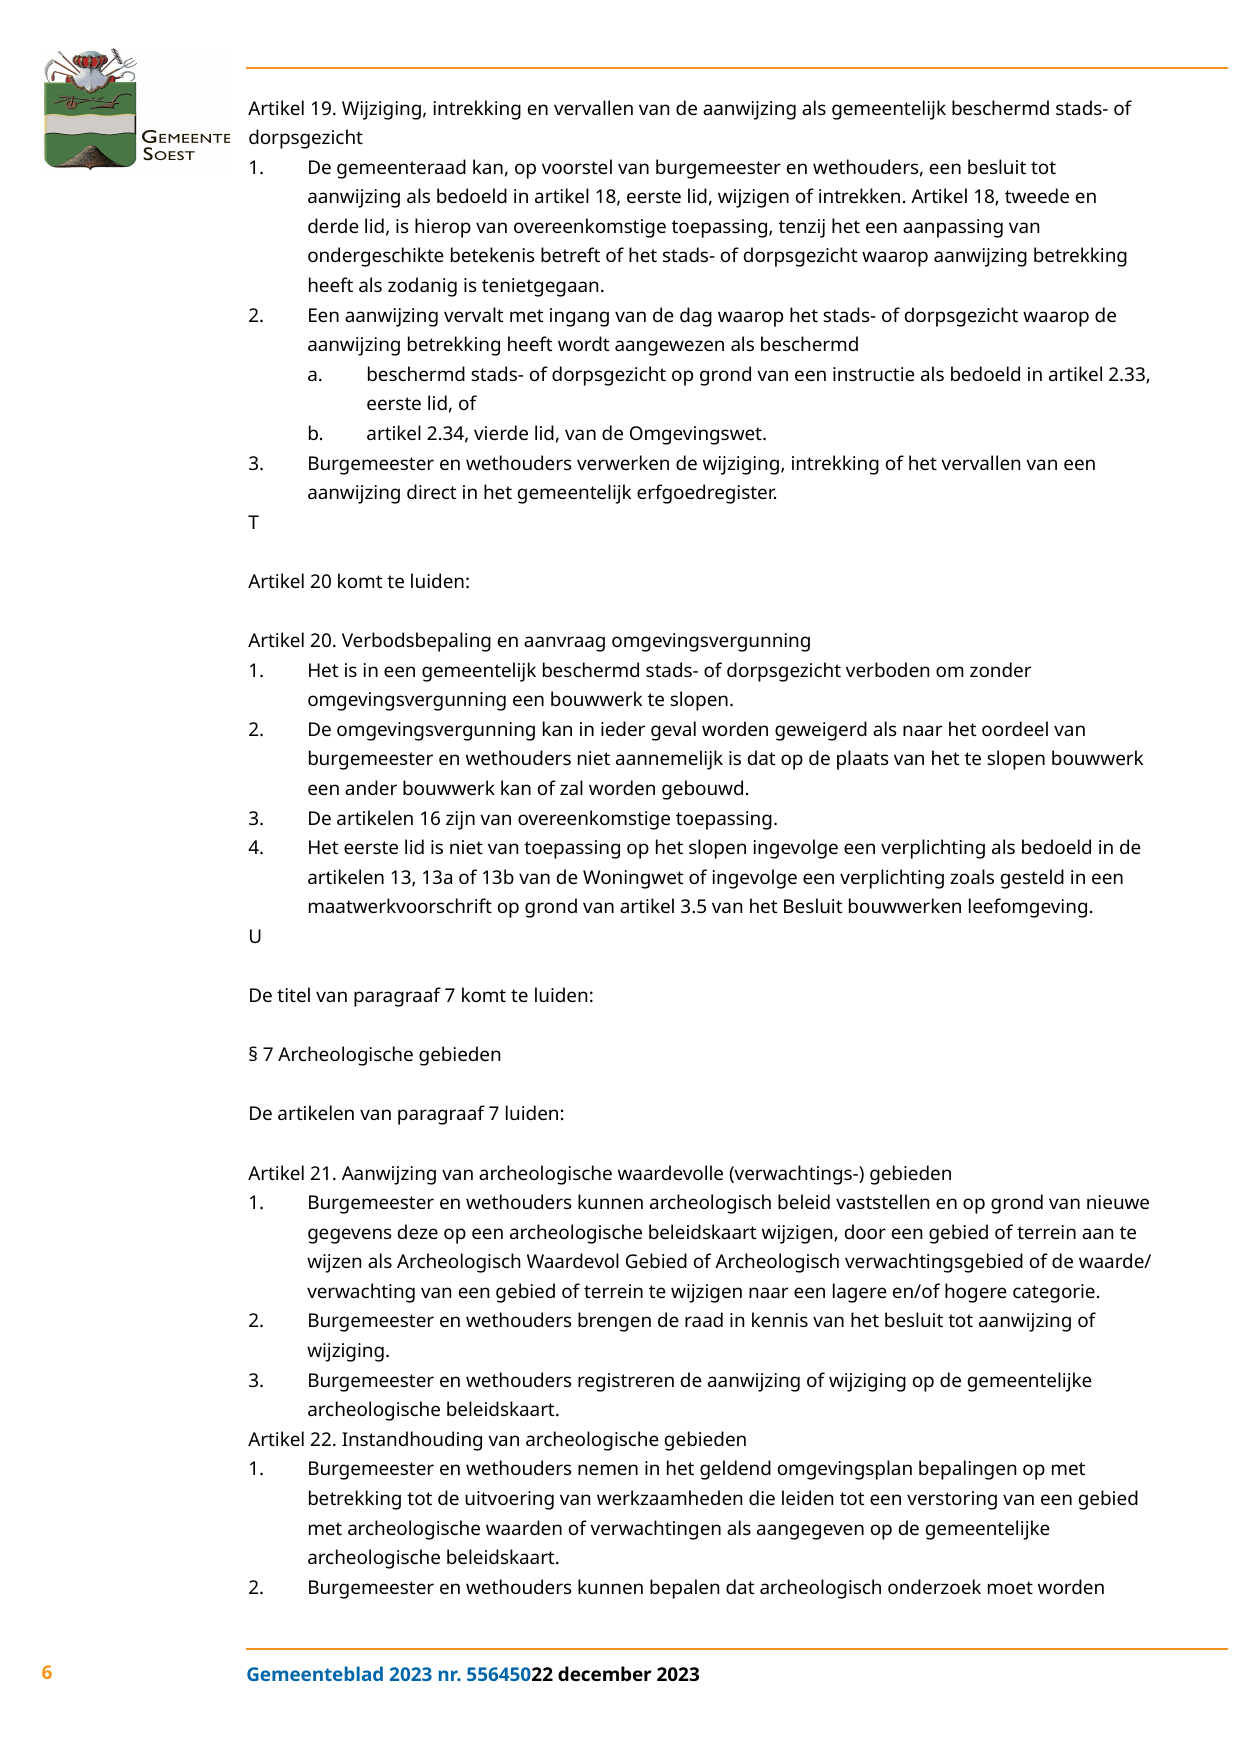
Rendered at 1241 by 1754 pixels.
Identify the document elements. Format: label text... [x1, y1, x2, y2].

text Artikel 20 komt te luiden: [248, 568, 1152, 594]
picture [41, 47, 231, 172]
list De gemeenteraad kan, op voorstel van burgemeester en wethouders, een besluit tot aanwijzing als bedoeld in artikel 18, eerste lid, wijzigen of intrekken. Artikel 18, tweede en derde lid, is hierop van overeenkomstige toepassing, tenzij het een aanpassing van ondergeschikte betekenis betreft of het stads- of dorpsgezicht waarop aanwijzing betrekking heeft als zodanig is tenietgegaan. [248, 154, 1152, 298]
list Het is in een gemeentelijk beschermd stads- of dorpsgezicht verboden om zonder omgevingsvergunning een bouwwerk te slopen. [248, 657, 1152, 712]
text Artikel 22. Instandhouding van archeologische gebieden [248, 1426, 1152, 1452]
list Burgemeester en wethouders kunnen archeologisch beleid vaststellen en op grond van nieuwe gegevens deze op een archeologische beleidskaart wijzigen, door een gebied of terrein aan te wijzen als Archeologisch Waardevol Gebied of Archeologisch verwachtingsgebied of de waarde/ verwachting van een gebied of terrein te wijzigen naar een lagere en/of hogere categorie. [248, 1189, 1152, 1304]
list Burgemeester en wethouders brengen de raad in kennis van het besluit tot aanwijzing of wijziging. [248, 1308, 1152, 1363]
list Het eerste lid is niet van toepassing op het slopen ingevolge een verplichting als bedoeld in de artikelen 13, 13a of 13b van de Woningwet of ingevolge een verplichting zoals gesteld in een maatwerkvoorschrift op grond van artikel 3.5 van het Besluit bouwwerken leefomgeving. [248, 834, 1152, 919]
text Artikel 20. Verbodsbepaling en aanvraag omgevingsvergunning [248, 627, 1152, 653]
list Burgemeester en wethouders nemen in het geldend omgevingsplan bepalingen op met betrekking tot de uitvoering van werkzaamheden die leiden tot een verstoring van een gebied met archeologische waarden of verwachtingen als aangegeven op de gemeentelijke archeologische beleidskaart. [248, 1456, 1152, 1570]
list Burgemeester en wethouders registreren de aanwijzing of wijziging op de gemeentelijke archeologische beleidskaart. [248, 1367, 1152, 1422]
text Artikel 19. Wijziging, intrekking en vervallen van de aanwijzing als gemeentelijk beschermd stads- of dorpsgezicht [248, 95, 1152, 150]
list De omgevingsvergunning kan in ieder geval worden geweigerd als naar het oordeel van burgemeester en wethouders niet aannemelijk is dat op de plaats van het te slopen bouwwerk een ander bouwwerk kan of zal worden gebouwd. [248, 716, 1152, 801]
text T [248, 509, 1152, 535]
text § 7 Archeologische gebieden [248, 1041, 1152, 1067]
text U [248, 923, 1152, 949]
list Een aanwijzing vervalt met ingang van de dag waarop het stads- of dorpsgezicht waarop de aanwijzing betrekking heeft wordt aangewezen als beschermd [248, 302, 1152, 357]
list De artikelen 16 zijn van overeenkomstige toepassing. [248, 805, 1152, 831]
list Burgemeester en wethouders verwerken de wijziging, intrekking of het vervallen van een aanwijzing direct in het gemeentelijk erfgoedregister. [248, 450, 1152, 505]
text Artikel 21. Aanwijzing van archeologische waardevolle (verwachtings-) gebieden [248, 1160, 1152, 1186]
list beschermd stads- of dorpsgezicht op grond van een instructie als bedoeld in artikel 2.33, eerste lid, of [307, 361, 1152, 416]
list Burgemeester en wethouders kunnen bepalen dat archeologisch onderzoek moet worden [248, 1574, 1152, 1600]
list artikel 2.34, vierde lid, van de Omgevingswet. [307, 420, 1152, 446]
text De titel van paragraaf 7 komt te luiden: [248, 982, 1152, 1008]
text De artikelen van paragraaf 7 luiden: [248, 1101, 1152, 1126]
